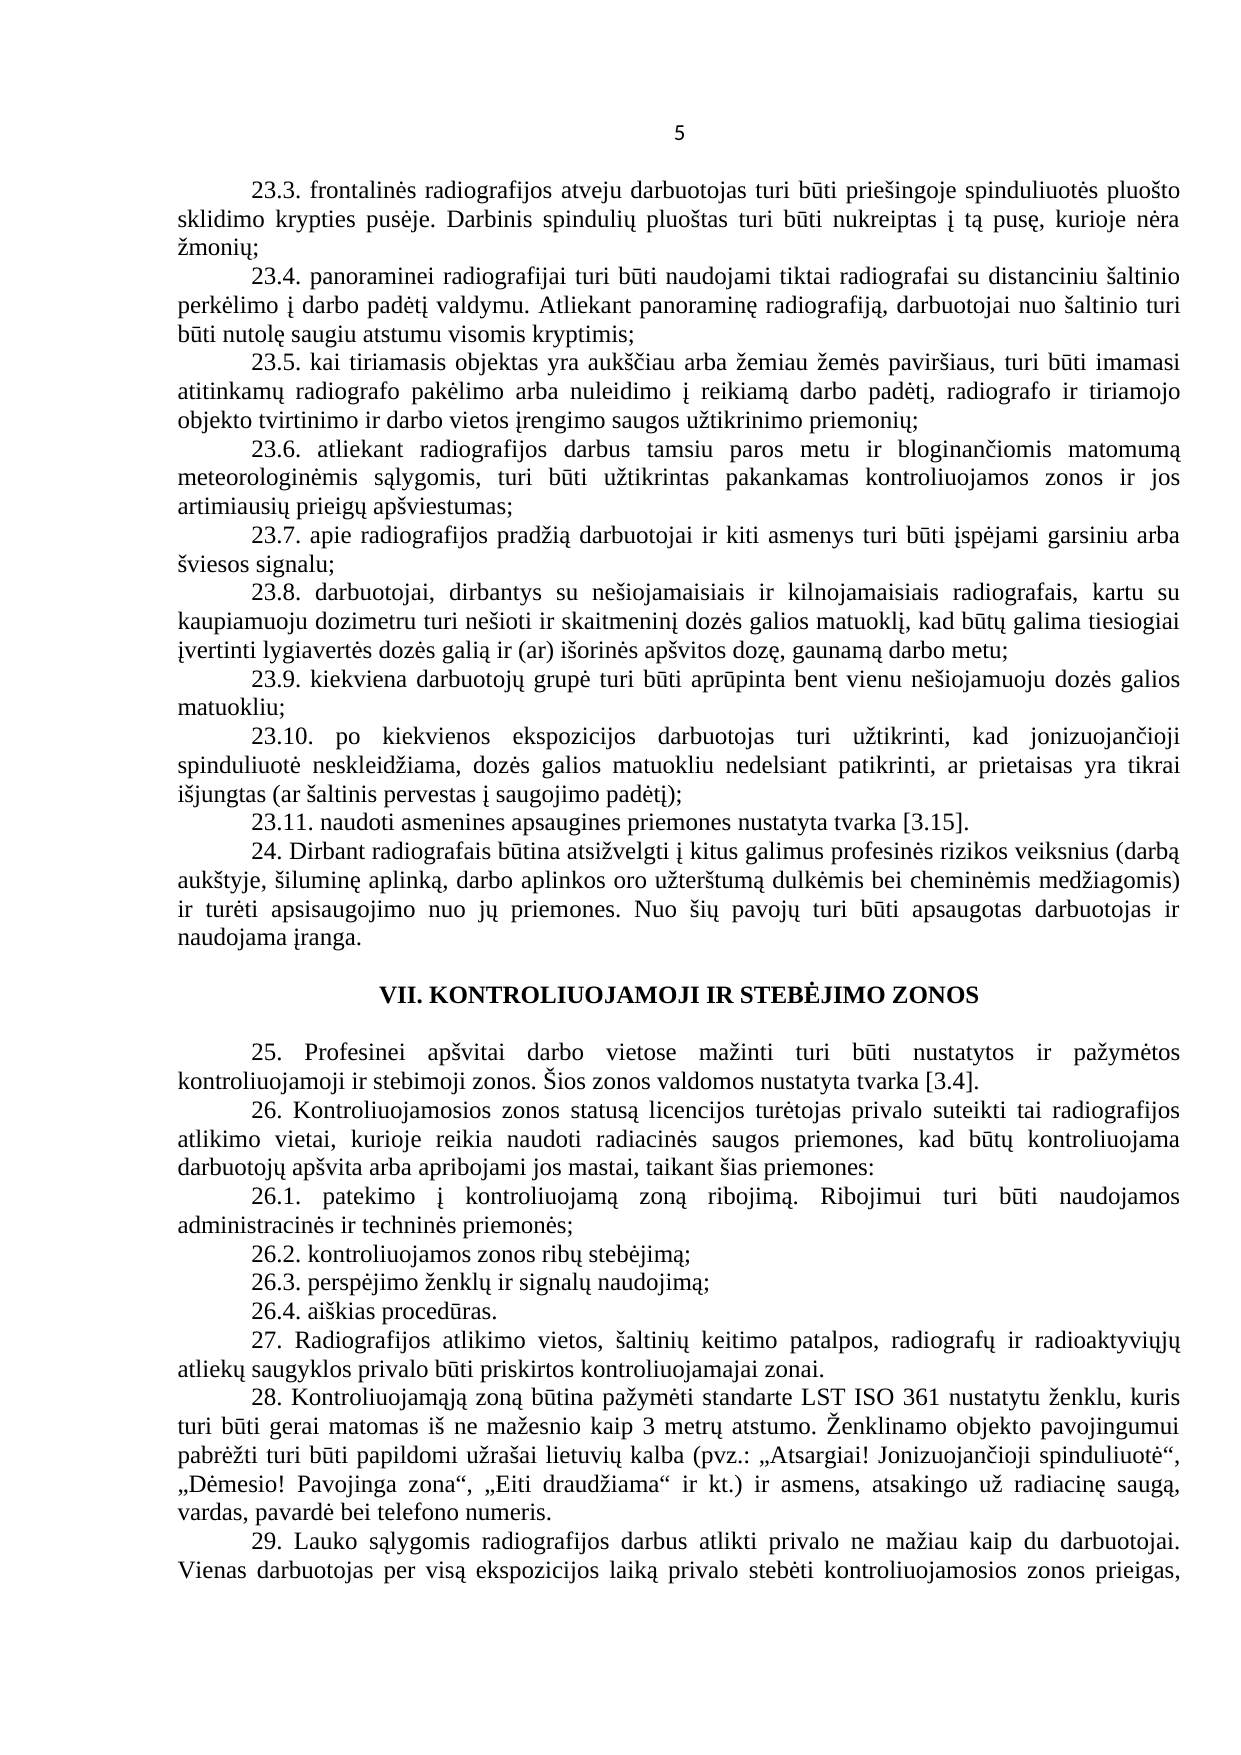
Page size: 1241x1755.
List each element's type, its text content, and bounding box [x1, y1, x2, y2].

text 26.4. aiškias procedūras. [177, 1296, 1181, 1325]
text 29. Lauko sąlygomis radiografijos darbus atlikti privalo ne mažiau kaip du darbuotojai. Vienas darbuotojas per visą ekspozicijos laiką privalo stebėti kontroliuojamosios zonos prieigas, [177, 1526, 1181, 1584]
text 23.9. kiekviena darbuotojų grupė turi būti aprūpinta bent vienu nešiojamuoju dozės galios matuokliu; [177, 664, 1181, 721]
text 25. Profesinei apšvitai darbo vietose mažinti turi būti nustatytos ir pažymėtos kontroliuojamoji ir stebimoji zonos. Šios zonos valdomos nustatyta tvarka [3.4]. [177, 1037, 1181, 1095]
text 23.7. apie radiografijos pradžią darbuotojai ir kiti asmenys turi būti įspėjami garsiniu arba šviesos signalu; [177, 520, 1181, 577]
text 26. Kontroliuojamosios zonos statusą licencijos turėtojas privalo suteikti tai radiografijos atlikimo vietai, kurioje reikia naudoti radiacinės saugos priemones, kad būtų kontroliuojama darbuotojų apšvita arba apribojami jos mastai, taikant šias priemones: [177, 1095, 1181, 1181]
text 23.5. kai tiriamasis objektas yra aukščiau arba žemiau žemės paviršiaus, turi būti imamasi atitinkamų radiografo pakėlimo arba nuleidimo į reikiamą darbo padėtį, radiografo ir tiriamojo objekto tvirtinimo ir darbo vietos įrengimo saugos užtikrinimo priemonių; [177, 347, 1181, 434]
text 23.3. frontalinės radiografijos atveju darbuotojas turi būti priešingoje spinduliuotės pluošto sklidimo krypties pusėje. Darbinis spindulių pluoštas turi būti nukreiptas į tą pusę, kurioje nėra žmonių; [177, 175, 1181, 261]
text 26.2. kontroliuojamos zonos ribų stebėjimą; [177, 1239, 1181, 1267]
text 28. Kontroliuojamąją zoną būtina pažymėti standarte LST ISO 361 nustatytu ženklu, kuris turi būti gerai matomas iš ne mažesnio kaip 3 metrų atstumo. Ženklinamo objekto pavojingumui pabrėžti turi būti papildomi užrašai lietuvių kalba (pvz.: „Atsargiai! Jonizuojančioji spinduliuotė“, „Dėmesio! Pavojinga zona“, „Eiti draudžiama“ ir kt.) ir asmens, atsakingo už radiacinę saugą, vardas, pavardė bei telefono numeris. [177, 1382, 1181, 1526]
text 23.6. atliekant radiografijos darbus tamsiu paros metu ir bloginančiomis matomumą meteorologinėmis sąlygomis, turi būti užtikrintas pakankamas kontroliuojamos zonos ir jos artimiausių prieigų apšviestumas; [177, 434, 1181, 520]
text 23.4. panoraminei radiografijai turi būti naudojami tiktai radiografai su distanciniu šaltinio perkėlimo į darbo padėtį valdymu. Atliekant panoraminę radiografiją, darbuotojai nuo šaltinio turi būti nutolę saugiu atstumu visomis kryptimis; [177, 261, 1181, 347]
text 26.1. patekimo į kontroliuojamą zoną ribojimą. Ribojimui turi būti naudojamos administracinės ir techninės priemonės; [177, 1181, 1181, 1239]
text 23.10. po kiekvienos ekspozicijos darbuotojas turi užtikrinti, kad jonizuojančioji spinduliuotė neskleidžiama, dozės galios matuokliu nedelsiant patikrinti, ar prietaisas yra tikrai išjungtas (ar šaltinis pervestas į saugojimo padėtį); [177, 721, 1181, 807]
text 27. Radiografijos atlikimo vietos, šaltinių keitimo patalpos, radiografų ir radioaktyviųjų atliekų saugyklos privalo būti priskirtos kontroliuojamajai zonai. [177, 1325, 1181, 1382]
text 23.8. darbuotojai, dirbantys su nešiojamaisiais ir kilnojamaisiais radiografais, kartu su kaupiamuoju dozimetru turi nešioti ir skaitmeninį dozės galios matuoklį, kad būtų galima tiesiogiai įvertinti lygiavertės dozės galią ir (ar) išorinės apšvitos dozę, gaunamą darbo metu; [177, 577, 1181, 664]
text VII. KONTROLIUOJAMOJI IR STEBĖJIMO ZONOS [177, 980, 1181, 1009]
text 26.3. perspėjimo ženklų ir signalų naudojimą; [177, 1267, 1181, 1296]
text 24. Dirbant radiografais būtina atsižvelgti į kitus galimus profesinės rizikos veiksnius (darbą aukštyje, šiluminę aplinką, darbo aplinkos oro užterštumą dulkėmis bei cheminėmis medžiagomis) ir turėti apsisaugojimo nuo jų priemones. Nuo šių pavojų turi būti apsaugotas darbuotojas ir naudojama įranga. [177, 836, 1181, 951]
text 23.11. naudoti asmenines apsaugines priemones nustatyta tvarka [3.15]. [177, 807, 1181, 836]
